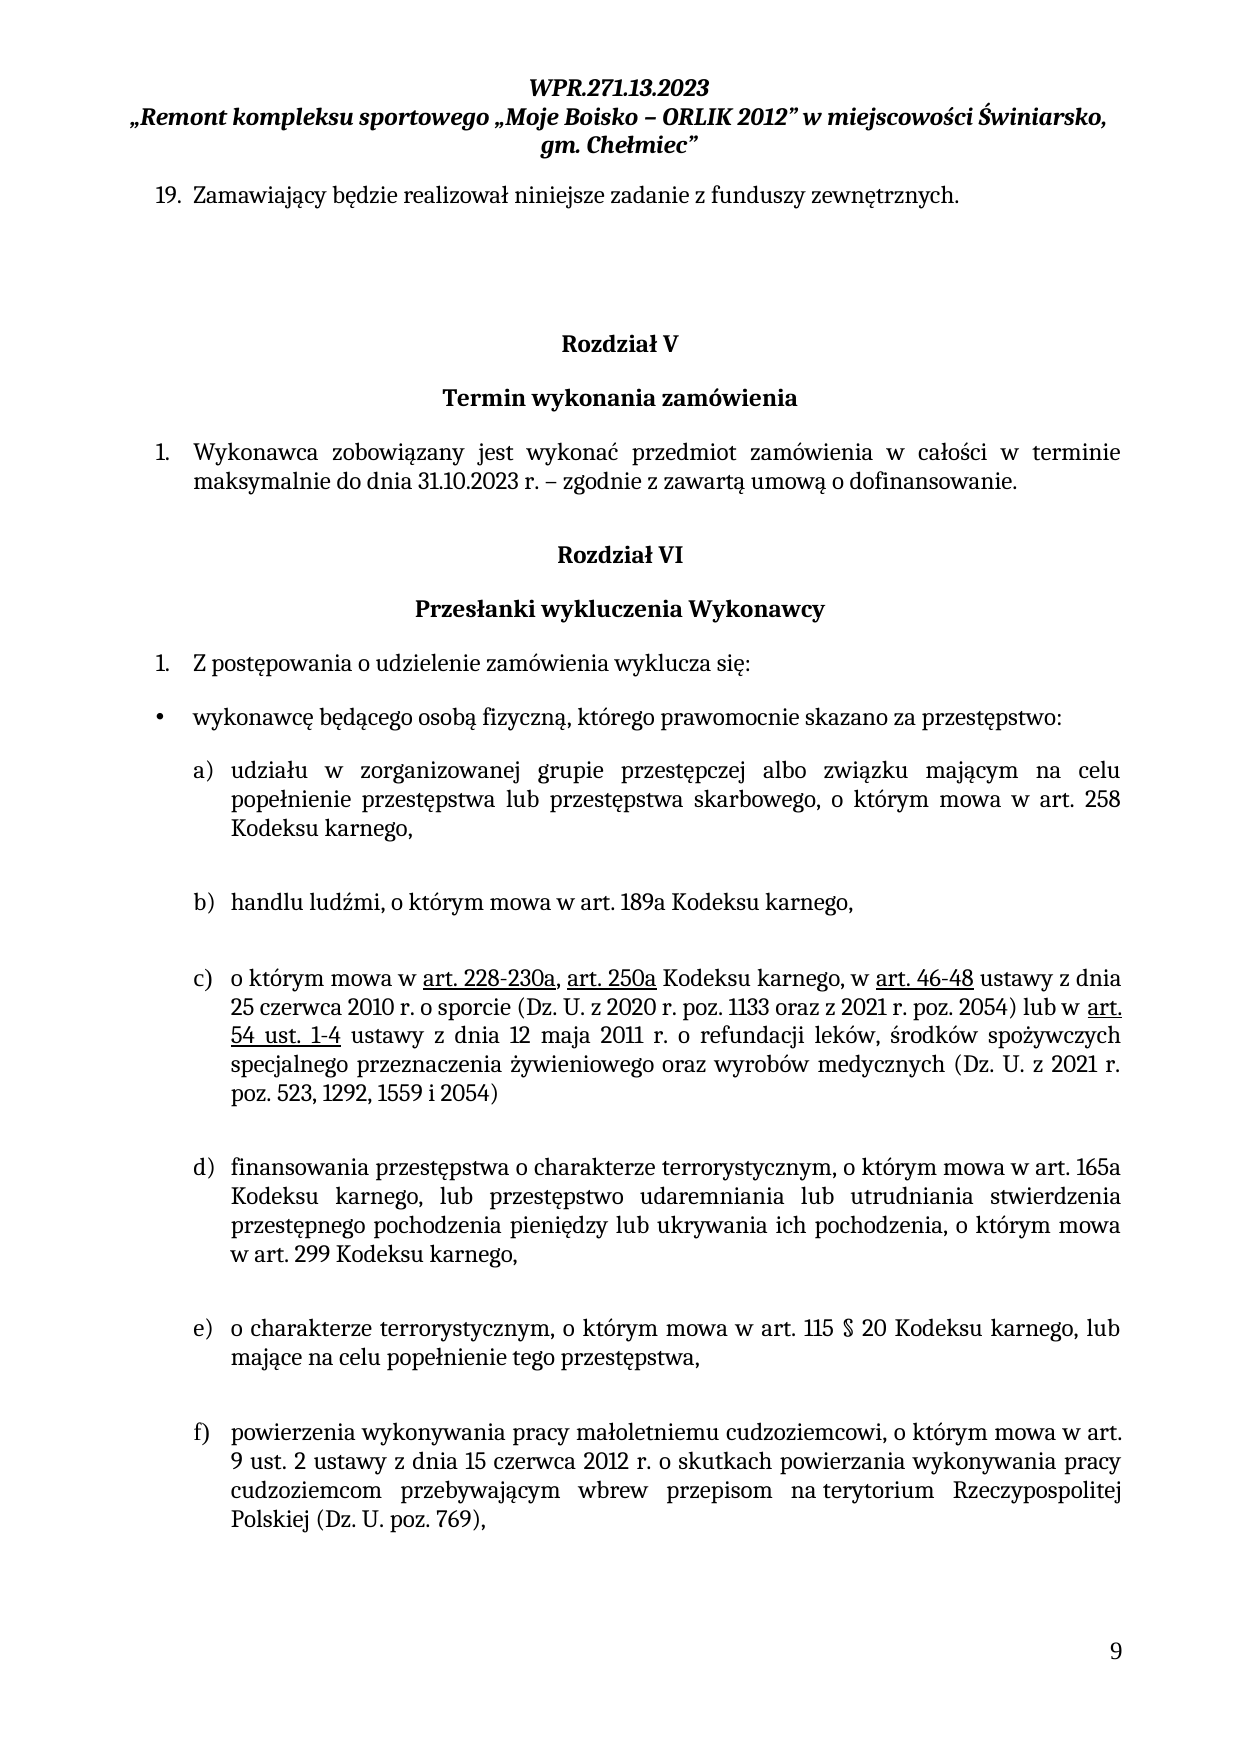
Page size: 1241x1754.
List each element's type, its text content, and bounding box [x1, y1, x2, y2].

list handlu ludźmi, o którym mowa w art. 189a Kodeksu karnego, [193, 888, 1122, 917]
list Z postępowania o udzielenie zamówienia wyklucza się: [156, 649, 1122, 677]
text Rozdział VI [118, 541, 1122, 570]
list powierzenia wykonywania pracy małoletniemu cudzoziemcowi, o którym mowa w art. 9 ust. 2 ustawy z dnia 15 czerwca 2012 r. o skutkach powierzania wykonywania pracy cudzoziemcom przebywającym wbrew przepisom na terytorium Rzeczypospolitej Polskiej (Dz. U. poz. 769), [193, 1417, 1122, 1533]
text Rozdział V [118, 330, 1122, 359]
text Przesłanki wykluczenia Wykonawcy [118, 595, 1122, 624]
text Termin wykonania zamówienia [118, 384, 1122, 413]
list o charakterze terrorystycznym, o którym mowa w art. 115 § 20 Kodeksu karnego, lub mające na celu popełnienie tego przestępstwa, [193, 1314, 1122, 1372]
list finansowania przestępstwa o charakterze terrorystycznym, o którym mowa w art. 165a Kodeksu karnego, lub przestępstwo udaremniania lub utrudniania stwierdzenia przestępnego pochodzenia pieniędzy lub ukrywania ich pochodzenia, o którym mowa w art. 299 Kodeksu karnego, [193, 1153, 1122, 1268]
list udziału w zorganizowanej grupie przestępczej albo związku mającym na celu popełnienie przestępstwa lub przestępstwa skarbowego, o którym mowa w art. 258 Kodeksu karnego, [193, 756, 1122, 842]
list wykonawcę będącego osobą fizyczną, którego prawomocnie skazano za przestępstwo: [156, 702, 1122, 731]
list o którym mowa w art. 228-230a, art. 250a Kodeksu karnego, w art. 46-48 ustawy z dnia 25 czerwca 2010 r. o sporcie (Dz. U. z 2020 r. poz. 1133 oraz z 2021 r. poz. 2054) lub w art. 54 ust. 1-4 ustawy z dnia 12 maja 2011 r. o refundacji leków, środków spożywczych specjalnego przeznaczenia żywieniowego oraz wyrobów medycznych (Dz. U. z 2021 r. poz. 523, 1292, 1559 i 2054) [193, 963, 1122, 1107]
list Zamawiający będzie realizował niniejsze zadanie z funduszy zewnętrznych. [156, 181, 1122, 210]
list Wykonawca zobowiązany jest wykonać przedmiot zamówienia w całości w terminie maksymalnie do dnia 31.10.2023 r. – zgodnie z zawartą umową o dofinansowanie. [156, 438, 1122, 495]
